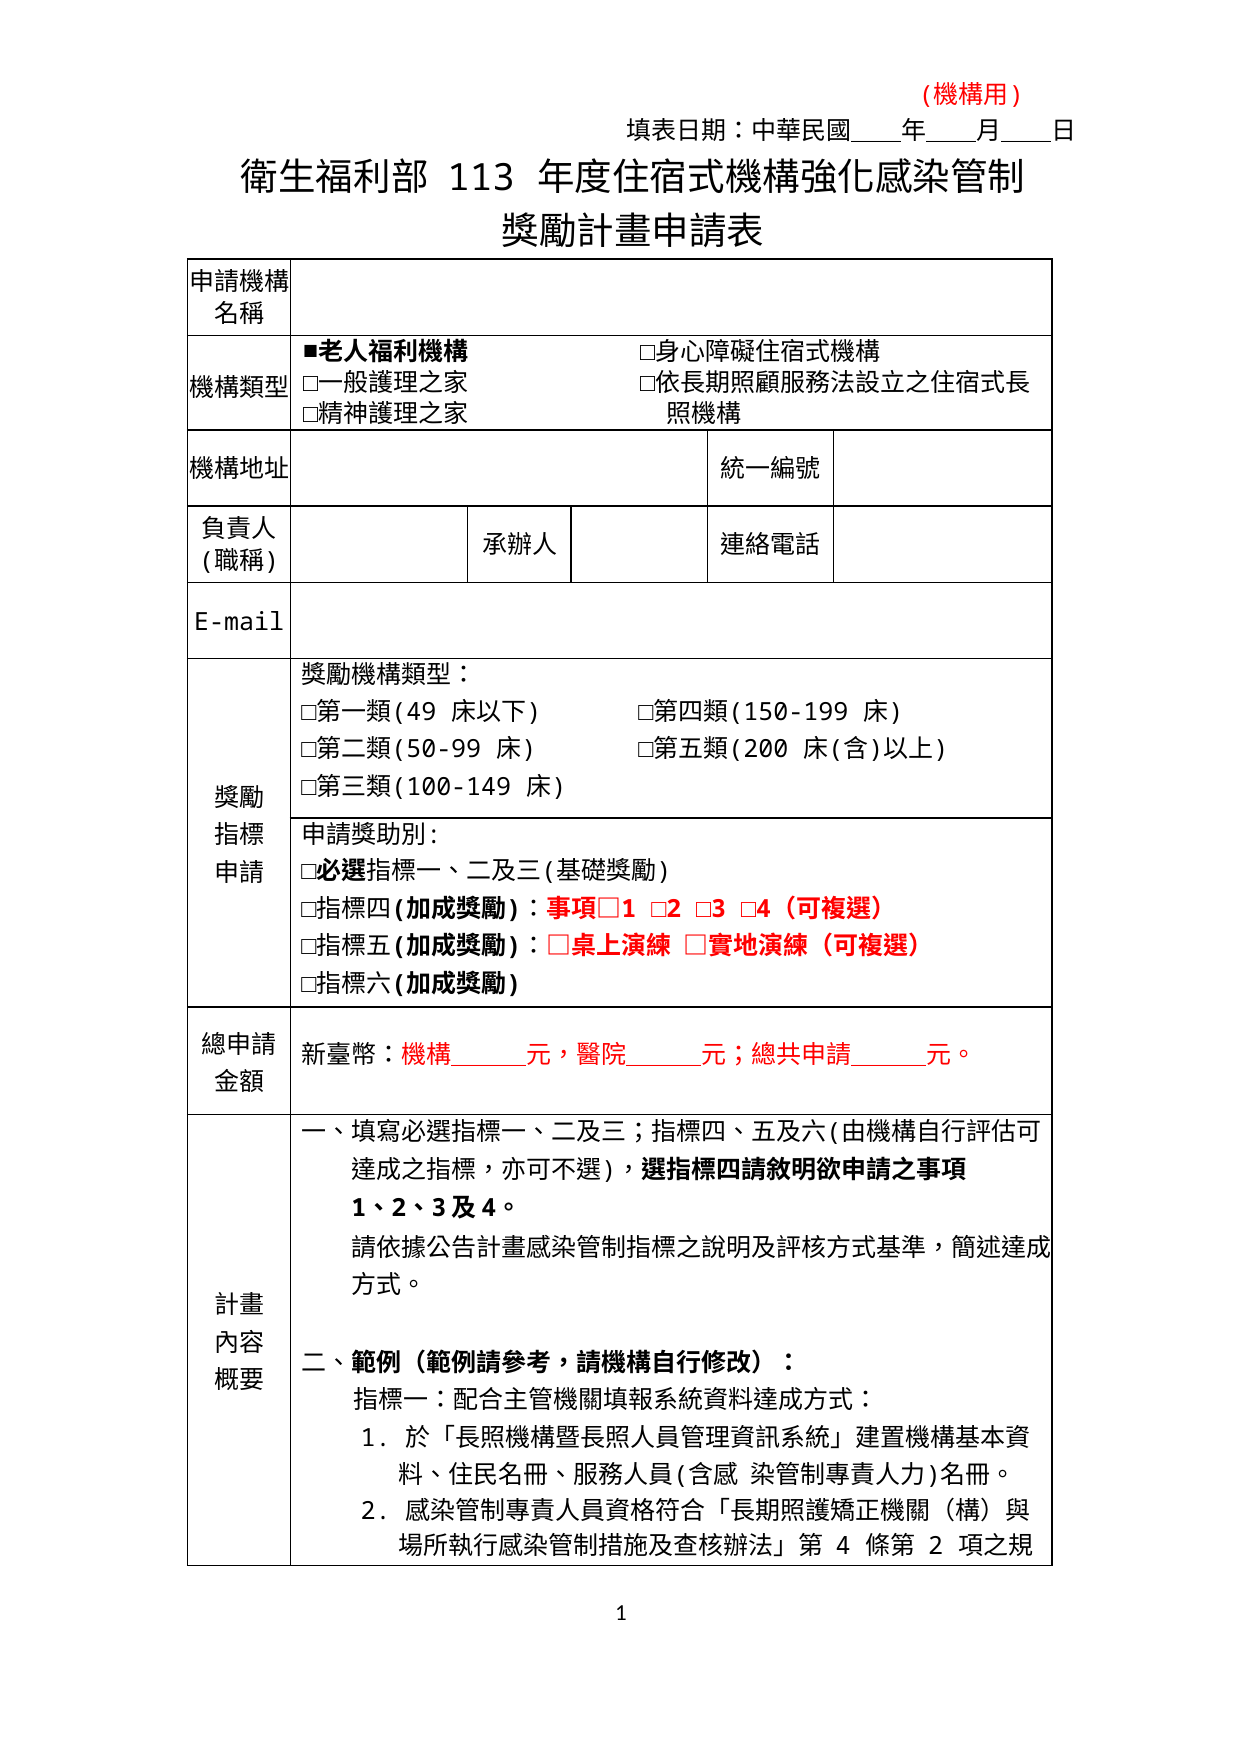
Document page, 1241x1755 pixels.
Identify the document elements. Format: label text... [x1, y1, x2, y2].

text 填表日期：中華民國＿＿年＿＿月＿＿日 [190, 111, 1076, 147]
table_cell 一、填寫必選指標一、二及三；指標四、五及六(由機構自行評估可 達成之指標，亦可不選)，選指標四請敘明欲申請之事項1、2、3及4。 請依據公告計畫感染管制指標之說明及評核方式基準，簡述達成方式。 二、範例（範例請參考，請機構自行修改）： 指標一：配合主管機關填報系統資料達成方式： 1. 於「長照機構暨長照人員管理資訊系統」建置機構基本資料、住民名冊、服務人員(含感 染管制專責人力)名冊。 2. 感染管制專責人員資格符合「長期照護矯正機關（構）與場所執行感染管制措施及查核辦法」第 4 條第 2 項之規定。 3. 每月 5 日前更新系統機構相關資訊，以達資料正確性；住民入住 [291, 1115, 1051, 1564]
table_cell 連絡電話 [708, 507, 833, 581]
table_cell 獎勵 指標 申請 [188, 659, 290, 1006]
table_cell 獎勵機構類型： □第一類(49 床以下) □第四類(150-199 床) □第二類(50-99 床) □第五類(200 床(含)以上) □第三類(100-149 床) [291, 659, 1051, 817]
table_header 申請機構名稱 [188, 260, 290, 334]
table_cell 負責人(職稱) [188, 507, 290, 581]
table_cell 統一編號 [708, 431, 833, 505]
table_cell [834, 507, 1051, 581]
text 衛生福利部 113 年度住宿式機構強化感染管制 [190, 147, 1076, 201]
table_cell 機構類型 [188, 336, 290, 429]
table_cell [291, 583, 1051, 657]
table_cell [572, 507, 707, 581]
table_cell 計畫 內容 概要 [188, 1115, 290, 1564]
table_cell 申請獎助別: □必選指標一、二及三(基礎獎勵) □指標四(加成獎勵)：事項□1 □2 □3 □4（可複選） □指標五(加成獎勵)：□桌上演練 □實地演練（可複選） □指標六(加成獎勵) [291, 819, 1051, 1006]
table_cell ■老人福利機構 □身心障礙住宿式機構 □一般護理之家 □依長期照顧服務法設立之住宿式長 □精神護理之家 照機構 [291, 336, 1051, 429]
table_cell 機構地址 [188, 431, 290, 505]
table_cell 總申請 金額 [188, 1008, 290, 1113]
table_cell [291, 507, 467, 581]
table_header [291, 260, 1051, 334]
text 獎勵計畫申請表 [190, 201, 1076, 256]
table_cell [834, 431, 1051, 505]
table_cell 承辦人 [468, 507, 570, 581]
text (機構用) [175, 75, 1023, 111]
table_cell [291, 431, 707, 505]
table_cell 新臺幣：機構＿＿＿元，醫院＿＿＿元；總共申請＿＿＿元。 [291, 1008, 1051, 1113]
table_cell E-mail [188, 583, 290, 657]
